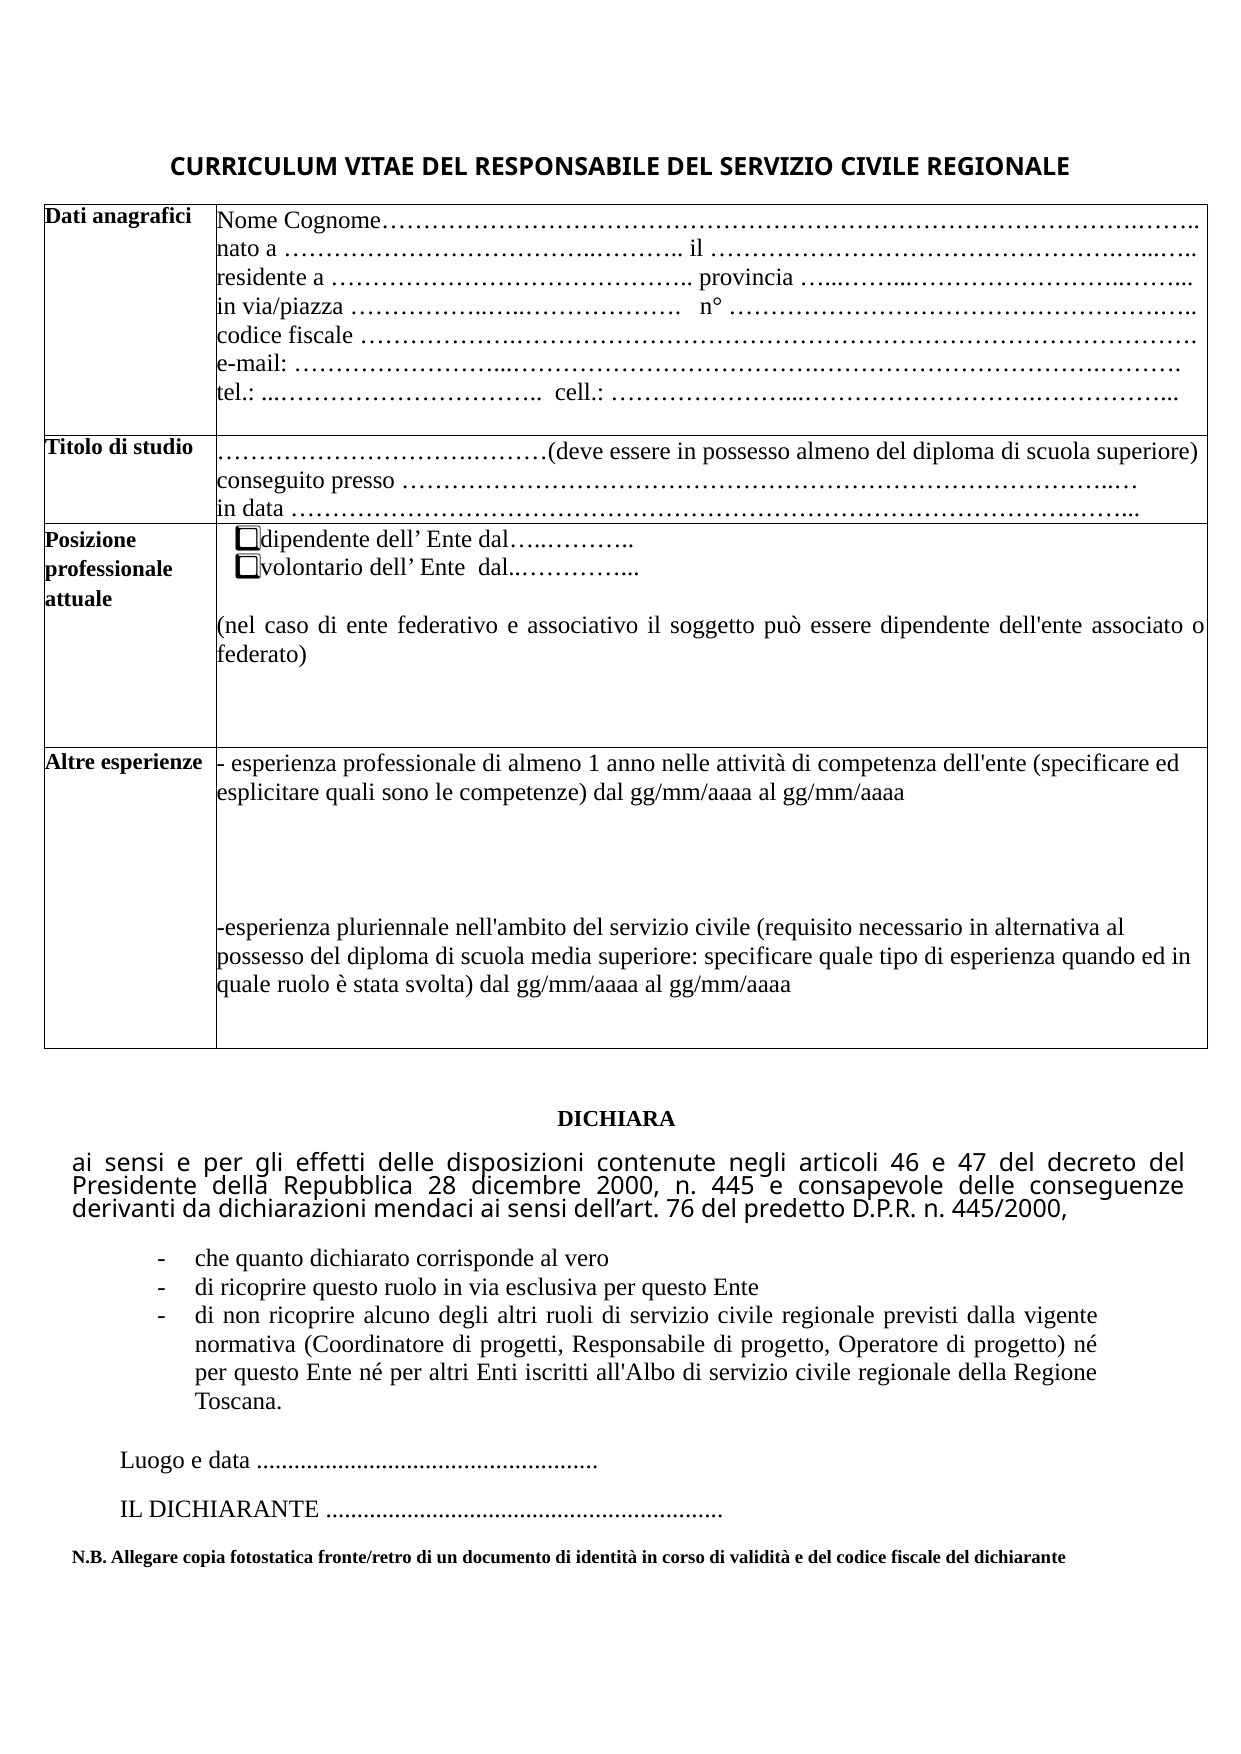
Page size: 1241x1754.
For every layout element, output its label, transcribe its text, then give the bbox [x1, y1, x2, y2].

text ai sensi e per gli effetti delle disposizioni contenute negli articoli 46 e 47 del decreto del Presidente della Repubblica 28 dicembre 2000, n. 445 e consapevole delle conseguenze derivanti da dichiarazioni mendaci ai sensi dell’art. 76 del predetto D.P.R. n. 445/2000, [72, 1153, 1186, 1222]
list che quanto dichiarato corrisponde al vero [157, 1243, 1186, 1272]
table_cell Altre esperienze [45, 748, 216, 1047]
table_cell Titolo di studio [45, 436, 216, 523]
text N.B. Allegare copia fotostatica fronte/retro di un documento di identità in corso di validità e del codice fiscale del dichiarante [72, 1548, 1186, 1567]
list di ricoprire questo ruolo in via esclusiva per questo Ente [157, 1272, 1186, 1301]
text Luogo e data [119, 1449, 1186, 1474]
table_cell ⃣ dipendente dell’ Ente dal…..……….. ⃣ volontario dell’ Ente dal..…………... (nel caso di ente federativo e associativo il soggetto può essere dipendente dell'ente associato o federato) [217, 524, 1207, 552]
list di non ricoprire alcuno degli altri ruoli di servizio civile regionale previsti dalla vigente normativa (Coordinatore di progetti, Responsabile di progetto, Operatore di progetto) né per questo Ente né per altri Enti iscritti all'Albo di servizio civile regionale della Regione Toscana. [157, 1301, 1099, 1415]
text CURRICULUM VITAE DEL RESPONSABILE DEL SERVIZIO CIVILE REGIONALE [37, 148, 1203, 182]
table_header Dati anagrafici [45, 205, 216, 435]
table_cell Posizione professionale attuale [45, 524, 216, 747]
table_cell ⃣ dipendente dell’ Ente dal…..……….. ⃣ volontario dell’ Ente dal..…………... (nel caso di ente federativo e associativo il soggetto può essere dipendente dell'ente associato o federato) [217, 667, 1207, 747]
text DICHIARA [557, 1108, 1186, 1131]
text IL DICHIARANTE [119, 1497, 1186, 1522]
table_cell - esperienza professionale di almeno 1 anno nelle attività di competenza dell'ente (specificare ed esplicitare quali sono le competenze) dal gg/mm/aaaa al gg/mm/aaaa -esperienza pluriennale nell'ambito del servizio civile (requisito necessario in alternativa al possesso del diploma di scuola media superiore: specificare quale tipo di esperienza quando ed in quale ruolo è stata svolta) dal gg/mm/aaaa al gg/mm/aaaa [217, 941, 1207, 1047]
